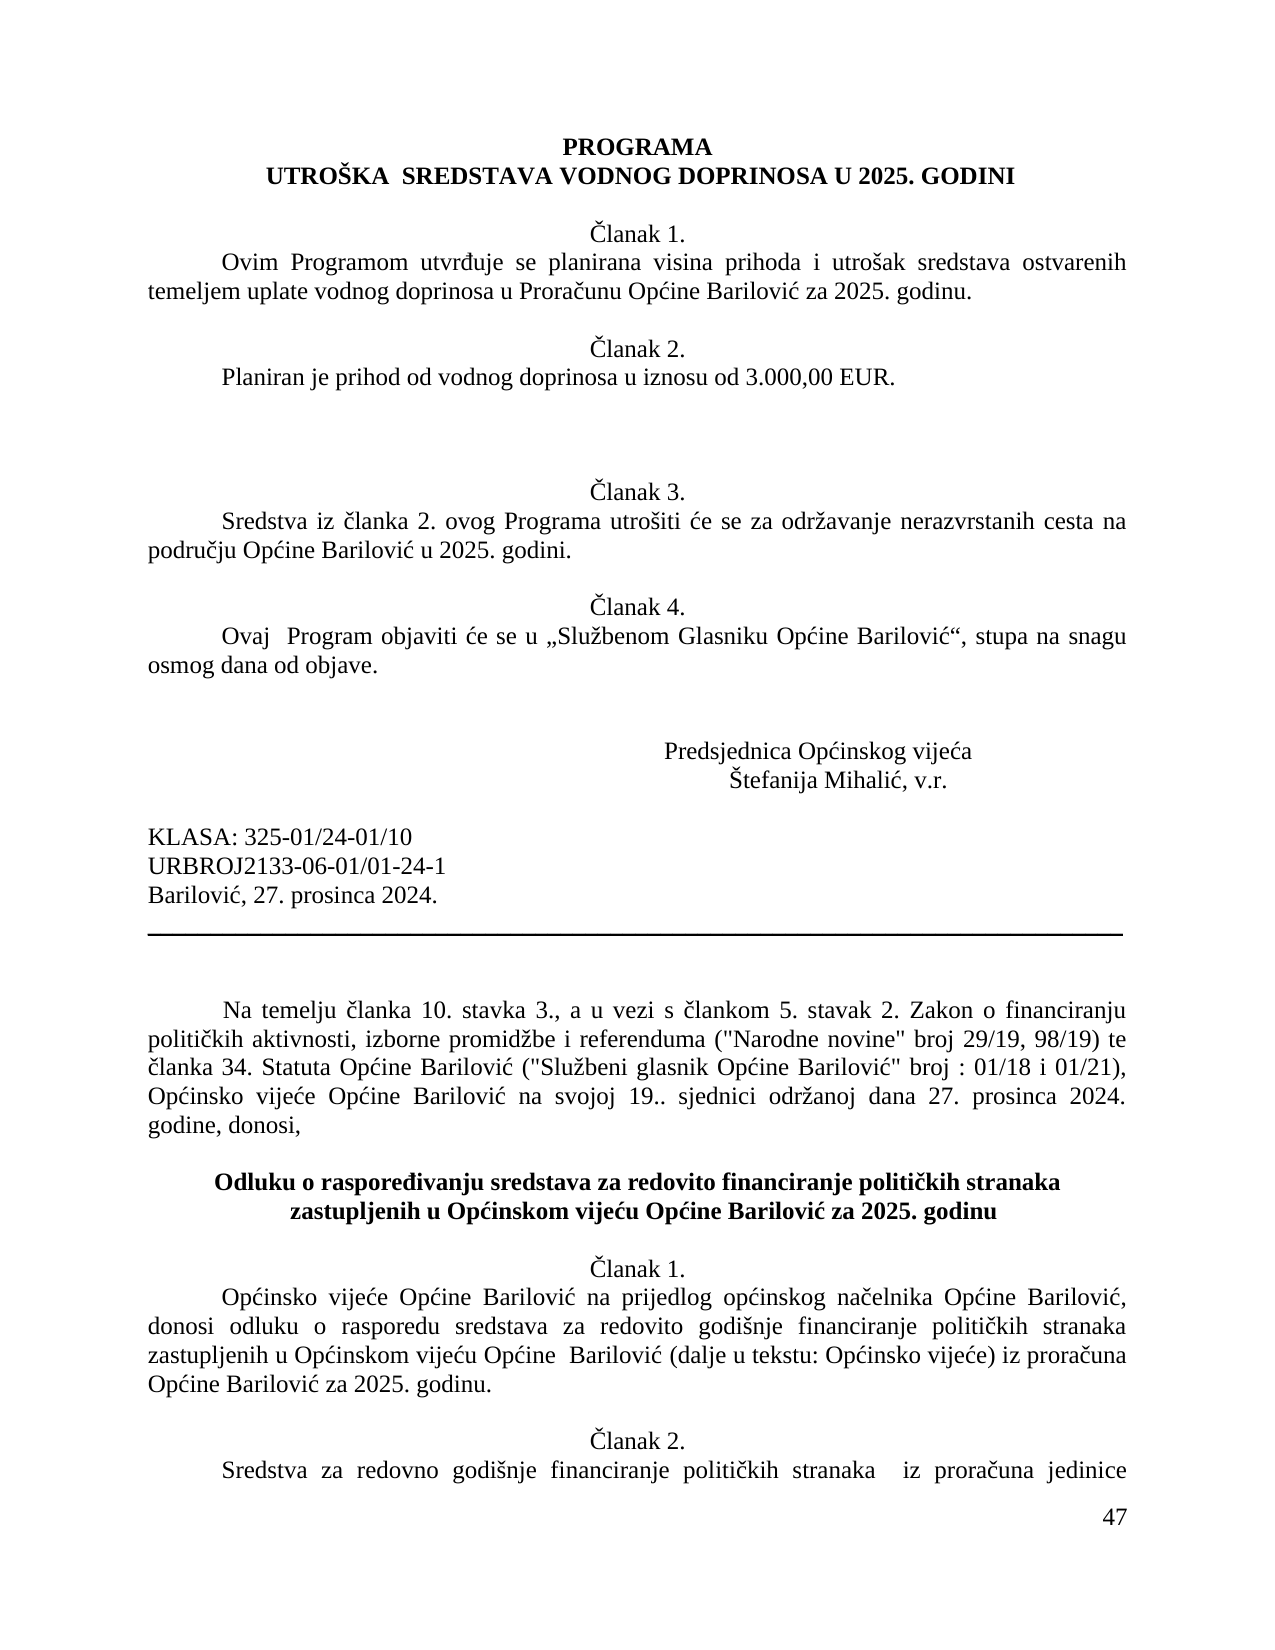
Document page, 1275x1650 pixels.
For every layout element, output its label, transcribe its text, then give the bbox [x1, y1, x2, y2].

text Članak 4. [148, 592, 1127, 621]
text Na temelju članka 10. stavka 3., a u vezi s člankom 5. stavak 2. Zakon o financiranju političkih aktivnosti, izborne promidžbe i referenduma ("Narodne novine" broj 29/19, 98/19) te članka 34. Statuta Općine Barilović ("Službeni glasnik Općine Barilović" broj : 01/18 i 01/21), Općinsko vijeće Općine Barilović na svojoj 19.. sjednici održanoj dana 27. prosinca 2024. godine, donosi, [148, 995, 1127, 1139]
text Članak 1. [148, 1254, 1127, 1282]
text KLASA: 325-01/24-01/10 [148, 822, 1127, 851]
text Planiran je prihod od vodnog doprinosa u iznosu od 3.000,00 EUR. [148, 362, 1127, 391]
text Članak 3. [148, 477, 1127, 506]
text Općinsko vijeće Općine Barilović na prijedlog općinskog načelnika Općine Barilović, donosi odluku o rasporedu sredstava za redovito godišnje financiranje političkih stranaka zastupljenih u Općinskom vijeću Općine Barilović (dalje u tekstu: Općinsko vijeće) iz proračuna Općine Barilović za 2025. godinu. [148, 1282, 1127, 1397]
text Ovim Programom utvrđuje se planirana visina prihoda i utrošak sredstava ostvarenih temeljem uplate vodnog doprinosa u Proračunu Općine Barilović za 2025. godinu. [148, 247, 1127, 305]
text Štefanija Mihalić, v.r. [148, 765, 1127, 794]
text Članak 2. [148, 1426, 1127, 1455]
text Članak 2. [148, 334, 1127, 362]
text Predsjednica Općinskog vijeća [148, 736, 1127, 765]
text Sredstva iz članka 2. ovog Programa utrošiti će se za održavanje nerazvrstanih cesta na području Općine Barilović u 2025. godini. [148, 506, 1127, 564]
text ______________________________________________________________________________ [148, 909, 1127, 937]
text PROGRAMA [148, 132, 1127, 161]
text URBROJ2133-06-01/01-24-1 [148, 851, 1127, 880]
text Barilović, 27. prosinca 2024. [148, 880, 1127, 909]
text Sredstva za redovno godišnje financiranje političkih stranaka iz proračuna jedinice [148, 1455, 1127, 1484]
text UTROŠKA SREDSTAVA VODNOG DOPRINOSA U 2025. GODINI [148, 161, 1127, 190]
text Članak 1. [148, 219, 1127, 247]
text Odluku o raspoređivanju sredstava za redovito financiranje političkih stranaka [148, 1167, 1127, 1196]
text Ovaj Program objaviti će se u „Službenom Glasniku Općine Barilović“, stupa na snagu osmog dana od objave. [148, 621, 1127, 679]
text zastupljenih u Općinskom vijeću Općine Barilović za 2025. godinu [148, 1196, 1127, 1225]
